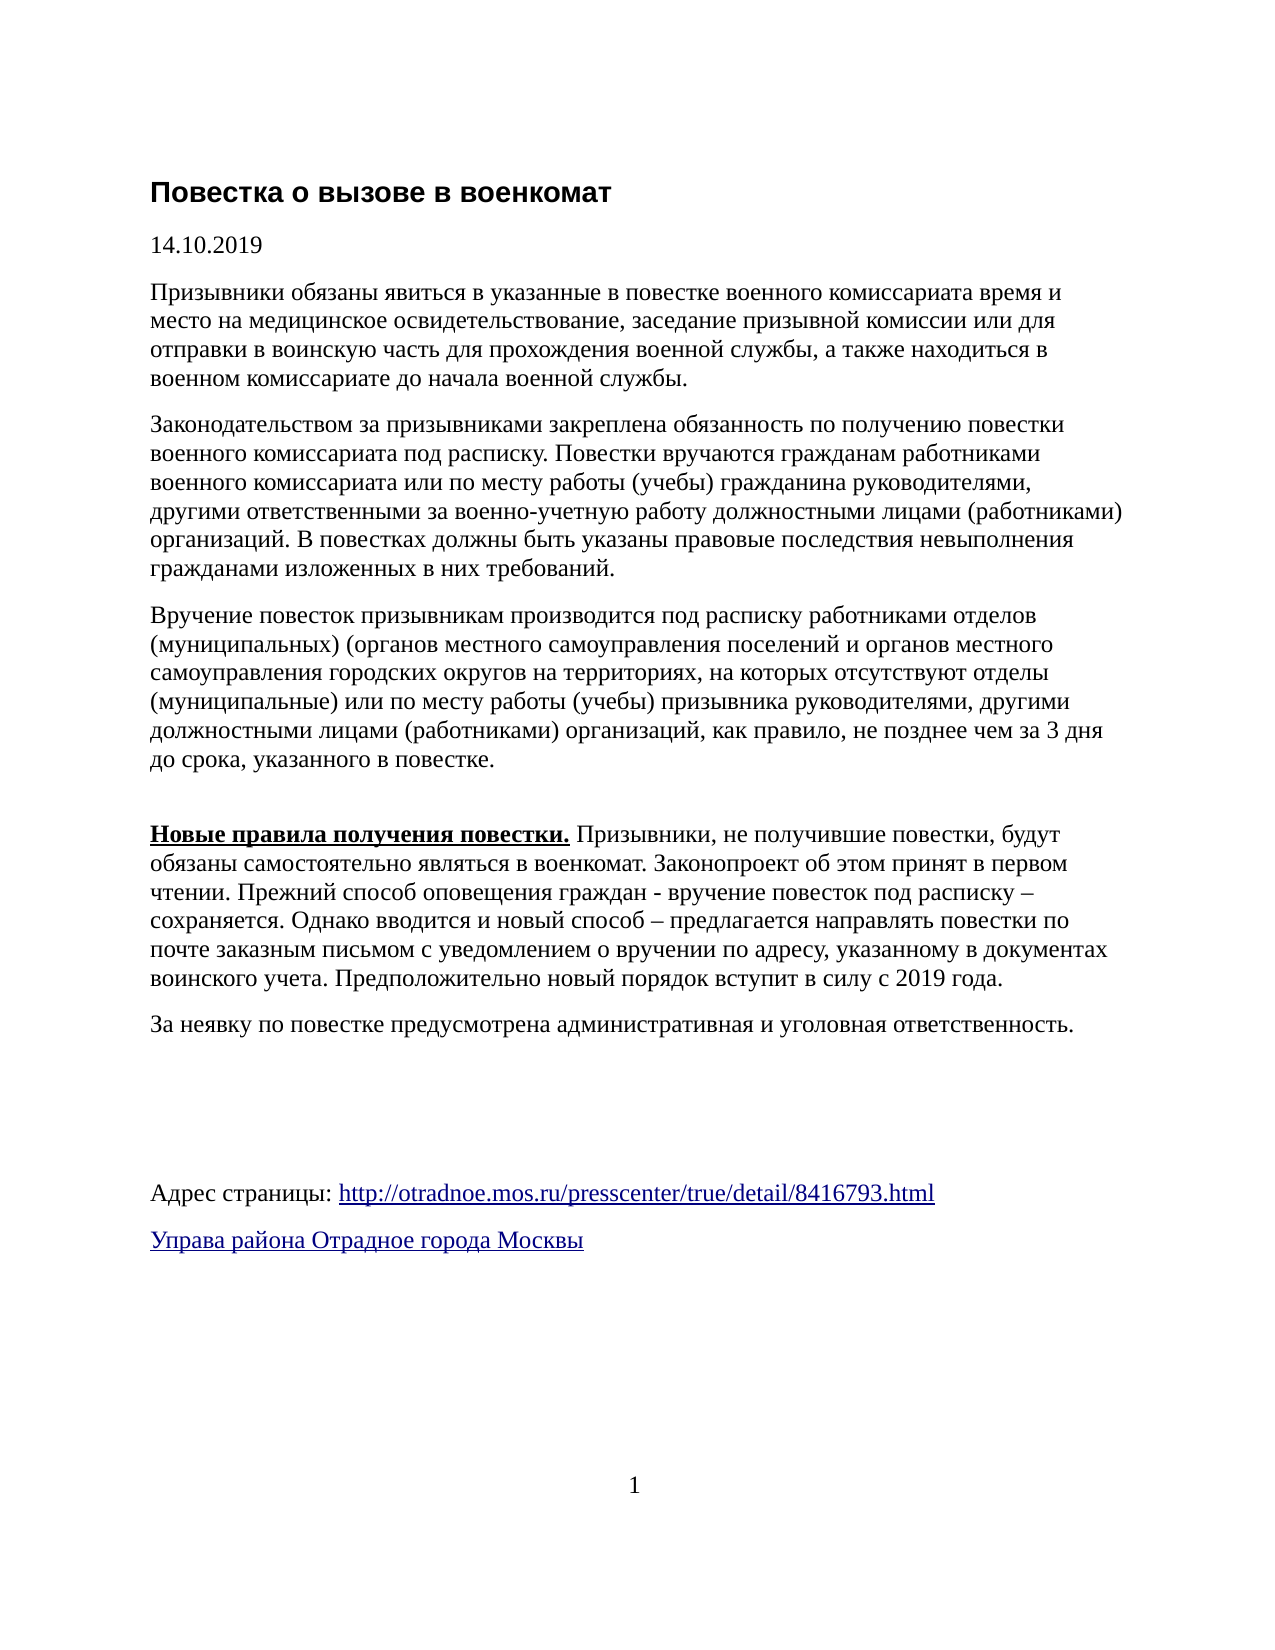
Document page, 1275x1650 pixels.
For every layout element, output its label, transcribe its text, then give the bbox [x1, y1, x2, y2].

text 14.10.2019 [150, 230, 1125, 259]
text Законодательством за призывниками закреплена обязанность по получению повестки военного комиссариата под расписку. Повестки вручаются гражданам работниками военного комиссариата или по месту работы (учебы) гражданина руководителями, другими ответственными за военно-учетную работу должностными лицами (работниками) организаций. В повестках должны быть указаны правовые последствия невыполнения гражданами изложенных в них требований. [150, 409, 1125, 582]
text За неявку по повестке предусмотрена административная и уголовная ответственность. [150, 1009, 1125, 1038]
text Новые правила получения повестки. Призывники, не получившие повестки, будут обязаны самостоятельно являться в военкомат. Законопроект об этом принят в первом чтении. Прежний способ оповещения граждан - вручение повесток под расписку – сохраняется. Однако вводится и новый способ – предлагается направлять повестки по почте заказным письмом с уведомлением о вручении по адресу, указанному в документах воинского учета. Предположительно новый порядок вступит в силу с 2019 года. [150, 819, 1125, 992]
text Управа района Отрадное города Москвы [150, 1225, 1125, 1254]
text Призывники обязаны явиться в указанные в повестке военного комиссариата время и место на медицинское освидетельствование, заседание призывной комиссии или для отправки в воинскую часть для прохождения военной службы, а также находиться в военном комиссариате до начала военной службы. [150, 277, 1125, 392]
text Вручение повесток призывникам производится под расписку работниками отделов (муниципальных) (органов местного самоуправления поселений и органов местного самоуправления городских округов на территориях, на которых отсутствуют отделы (муниципальные) или по месту работы (учебы) призывника руководителями, другими должностными лицами (работниками) организаций, как правило, не позднее чем за 3 дня до срока, указанного в повестке. [150, 600, 1125, 801]
subtitle Повестка о вызове в военкомат [150, 175, 1125, 208]
text Адрес страницы: http://otradnoe.mos.ru/presscenter/true/detail/8416793.html [150, 1178, 1125, 1207]
